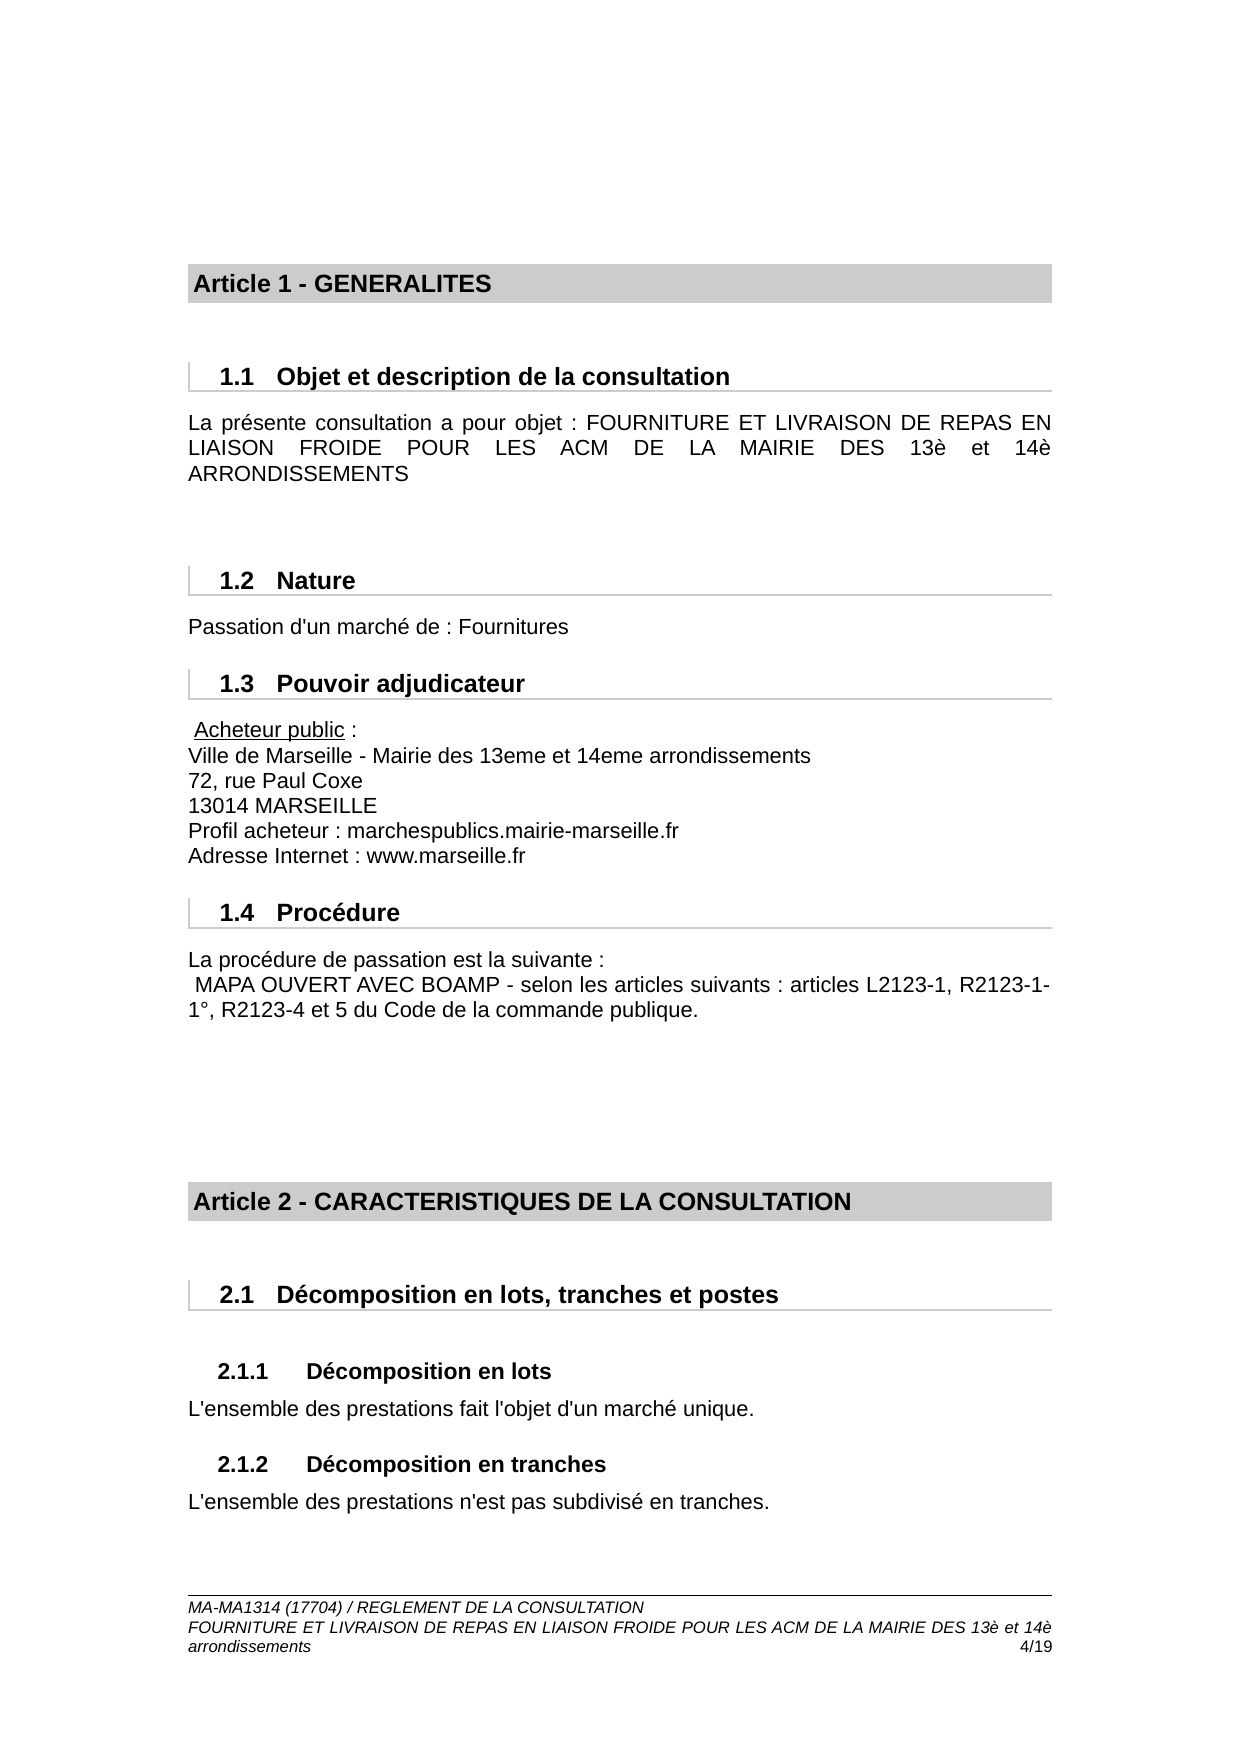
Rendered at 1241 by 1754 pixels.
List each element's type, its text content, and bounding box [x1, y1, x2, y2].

subtitle Nature [190, 566, 1052, 594]
text Acheteur public : [188, 717, 1052, 743]
text L'ensemble des prestations fait l'objet d'un marché unique. [188, 1396, 1052, 1421]
text La procédure de passation est la suivante : [188, 947, 1052, 972]
text MAPA OUVERT AVEC BOAMP - selon les articles suivants : articles L2123-1, R2123-1-1°, R2123-4 et 5 du Code de la commande publique. [188, 972, 1052, 1022]
text Adresse Internet : www.marseille.fr [188, 843, 1052, 869]
text La présente consultation a pour objet : FOURNITURE ET LIVRAISON DE REPAS EN LIAISON FROIDE POUR LES ACM DE LA MAIRIE DES 13è et 14è ARRONDISSEMENTS [188, 410, 1052, 486]
text Profil acheteur : marchespublics.mairie-marseille.fr [188, 818, 1052, 843]
text Passation d'un marché de : Fournitures [188, 614, 1052, 639]
subtitle Décomposition en lots [188, 1358, 1052, 1384]
subtitle CARACTERISTIQUES DE LA CONSULTATION [190, 1185, 1050, 1219]
text L'ensemble des prestations n'est pas subdivisé en tranches. [188, 1489, 1052, 1514]
subtitle Objet et description de la consultation [190, 362, 1052, 390]
text Ville de Marseille - Mairie des 13eme et 14eme arrondissements [188, 743, 1052, 768]
subtitle Décomposition en lots, tranches et postes [190, 1280, 1052, 1309]
text 13014 MARSEILLE [188, 793, 1052, 818]
subtitle Décomposition en tranches [188, 1451, 1052, 1477]
subtitle GENERALITES [190, 266, 1050, 300]
text 72, rue Paul Coxe [188, 768, 1052, 793]
subtitle Procédure [190, 898, 1052, 927]
subtitle Pouvoir adjudicateur [190, 669, 1052, 698]
